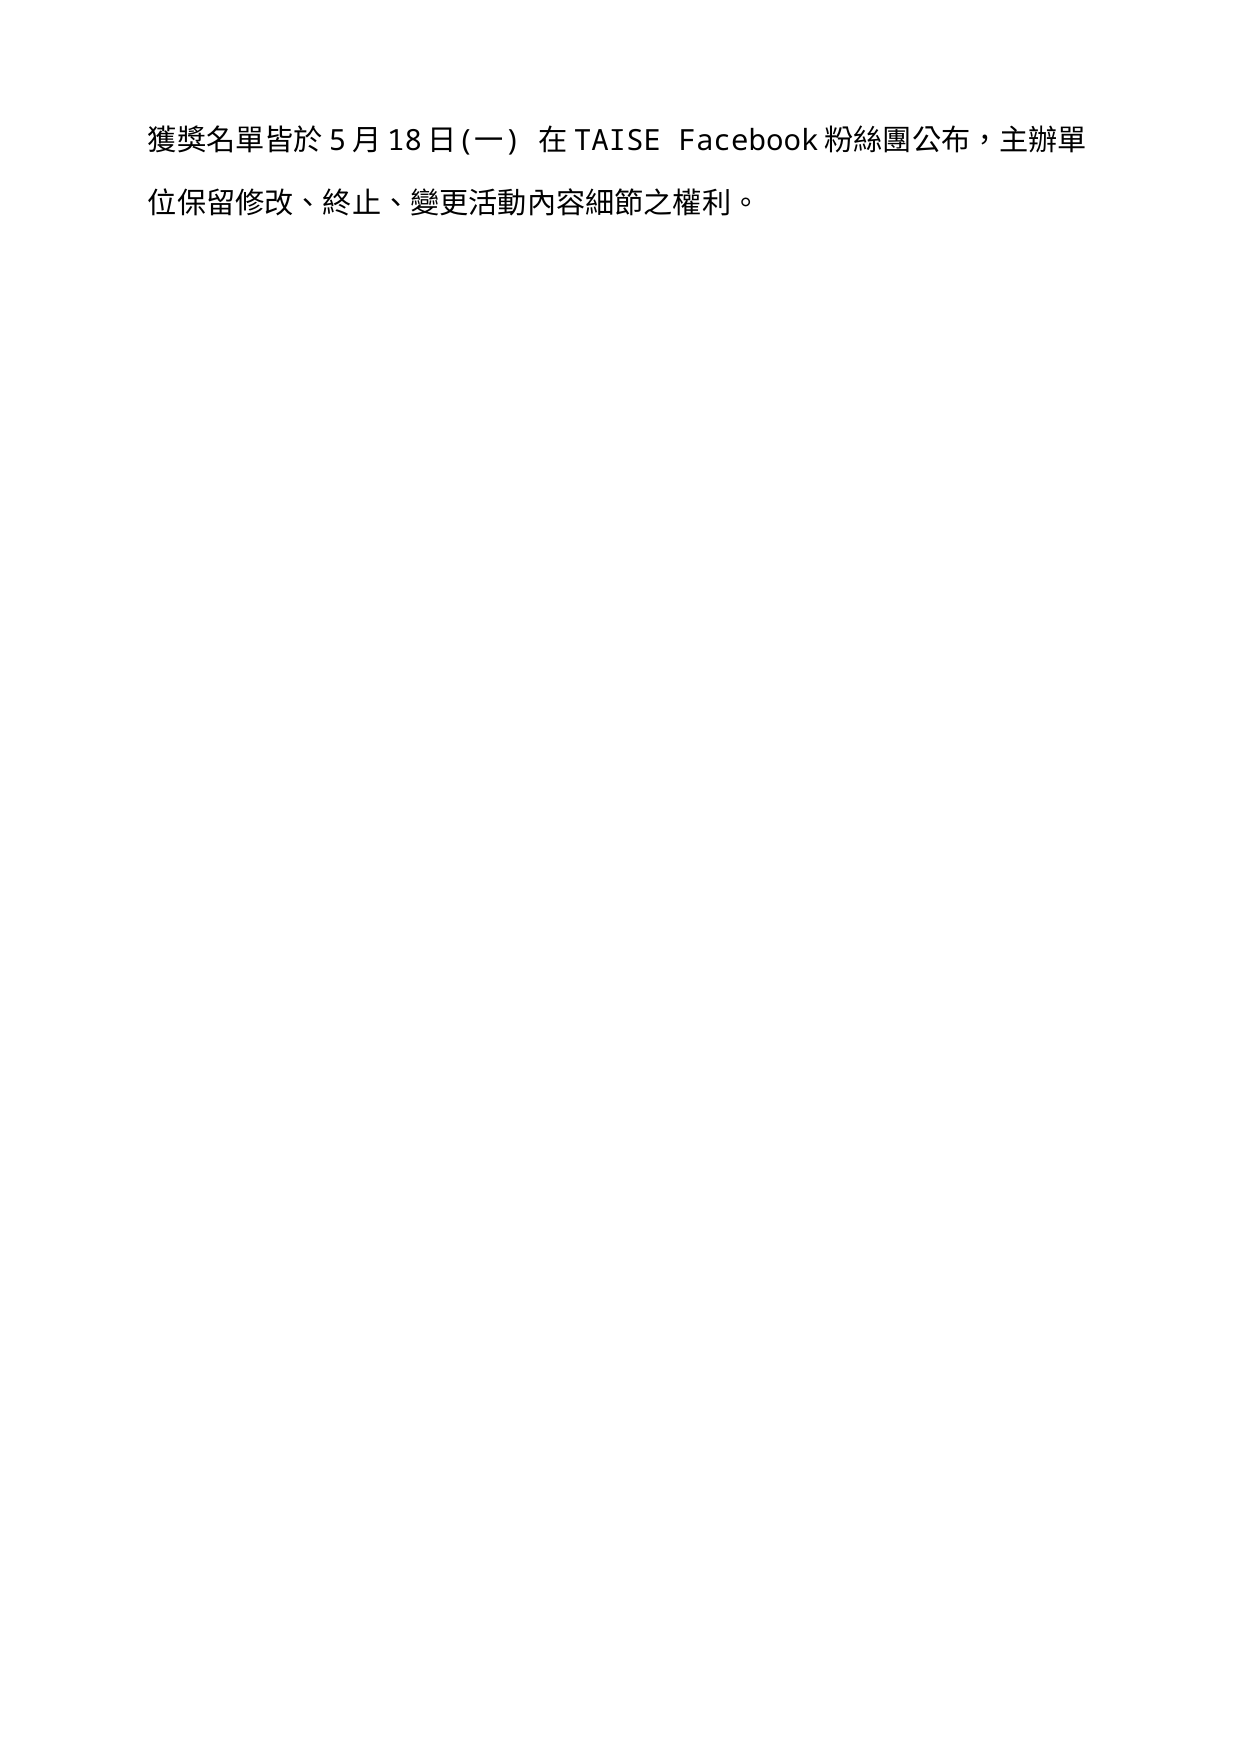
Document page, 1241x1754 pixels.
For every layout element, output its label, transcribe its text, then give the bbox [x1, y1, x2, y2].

text 獲獎名單皆於5月18日(一) 在TAISE Facebook粉絲團公布，主辦單位保留修改、終止、變更活動內容細節之權利。 [148, 96, 1107, 221]
